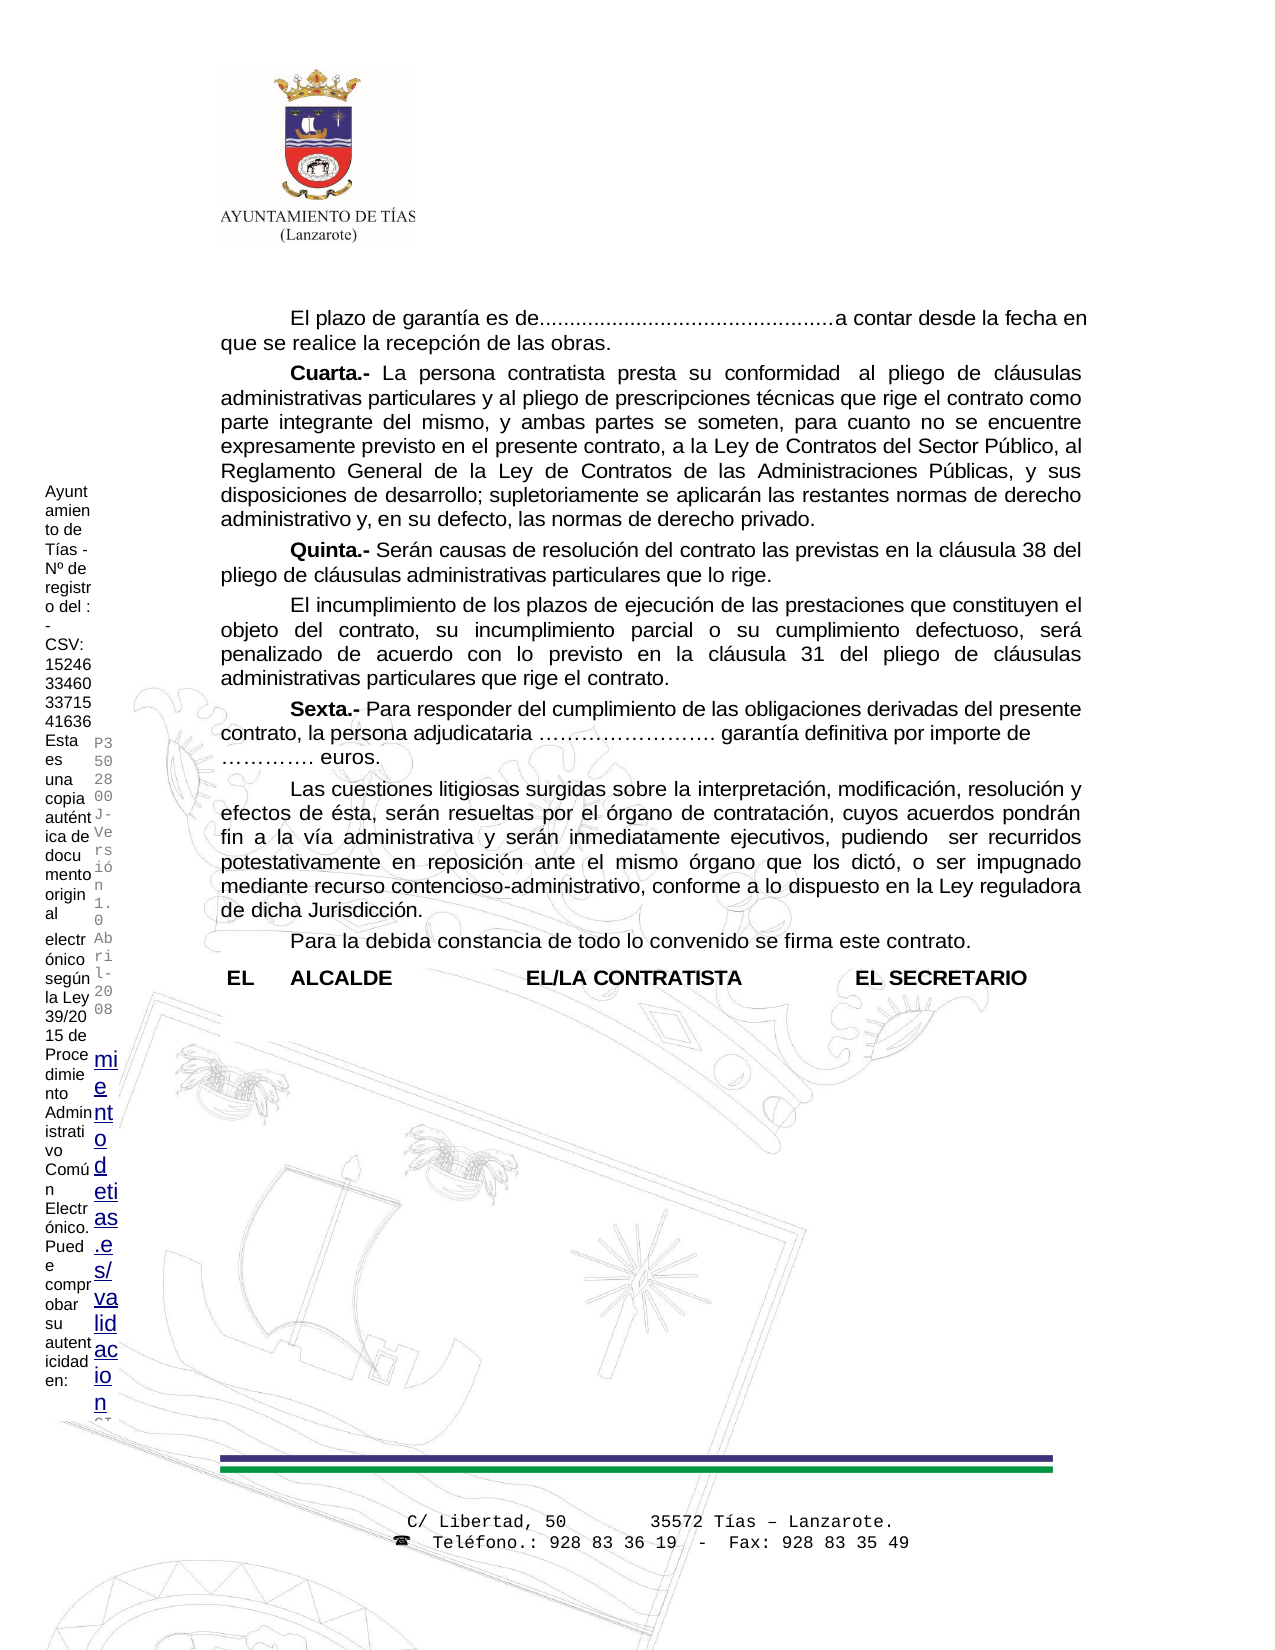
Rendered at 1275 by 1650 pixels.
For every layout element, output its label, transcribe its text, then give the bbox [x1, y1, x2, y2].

text El incumplimiento de los plazos de ejecución de las prestaciones que constituyen el objeto del contrato, su incumplimiento parcial o su cumplimiento defectuoso, será penalizado de acuerdo con lo previsto en la cláusula 31 del pliego de cláusulas administrativas particulares que rige el contrato. [220, 593, 1082, 690]
text Cuarta.- La persona contratista presta su conformidad al pliego de cláusulas administrativas particulares y al pliego de prescripciones técnicas que rige el contrato como parte integrante del mismo, y ambas partes se someten, para cuanto no se encuentre expresamente previsto en el presente contrato, a la Ley de Contratos del Sector Público, al Reglamento General de la Ley de Contratos de las Administraciones Públicas, y sus disposiciones de desarrollo; supletoriamente se aplicarán las restantes normas de derecho administrativo y, en su defecto, las normas de derecho privado. [220, 361, 1082, 531]
text http://sede.ayuntamientodetias.es/validacion CIF: [94, 1046, 119, 1421]
text P3502800J-Versión 1.0 Abril-2008 [94, 736, 114, 1019]
text Para la debida constancia de todo lo convenido se firma este contrato. [989, 929, 1181, 953]
text Quinta.- Serán causas de resolución del contrato las previstas en la cláusula 38 del pliego de cláusulas administrativas particulares que lo rige. [220, 538, 1082, 586]
text Las cuestiones litigiosas surgidas sobre la interpretación, modificación, resolución y efectos de ésta, serán resueltas por el órgano de contratación, cuyos acuerdos pondrán fin a la vía administrativa y serán inmediatamente ejecutivos, pudiendo ser recurridos potestativamente en reposición ante el mismo órgano que los dictó, o ser impugnado mediante recurso contencioso-administrativo, conforme a lo dispuesto en la Ley reguladora de dicha Jurisdicción. [989, 776, 1082, 922]
text que se realice la recepción de las obras. [220, 331, 1181, 354]
text  Teléfono.: 928 83 36 19 - Fax: 928 83 35 49 [989, 1532, 1122, 1553]
text electrónico según la Ley 39/2015 de Procedimiento Administrativo Común Electrónico. Puede comprobar su autenticidad en: [45, 930, 92, 1390]
subtitle EL ALCALDE EL/LA CONTRATISTA EL SECRETARIO [989, 965, 1181, 989]
text Ayuntamiento de Tías - Nº de registro del : - CSV: 15246334603371541636 Esta es una copia auténtica de documento original [45, 482, 92, 923]
text Sexta.- Para responder del cumplimiento de las obligaciones derivadas del presente contrato, la persona adjudicataria ……………………. garantía definitiva por importe de [989, 697, 1082, 745]
text C/ Libertad, 50 35572 Tías – Lanzarote. [989, 1512, 1122, 1532]
text …………. euros. [989, 746, 1181, 769]
text El plazo de garantía es de a contar desde la fecha en [290, 306, 1181, 329]
